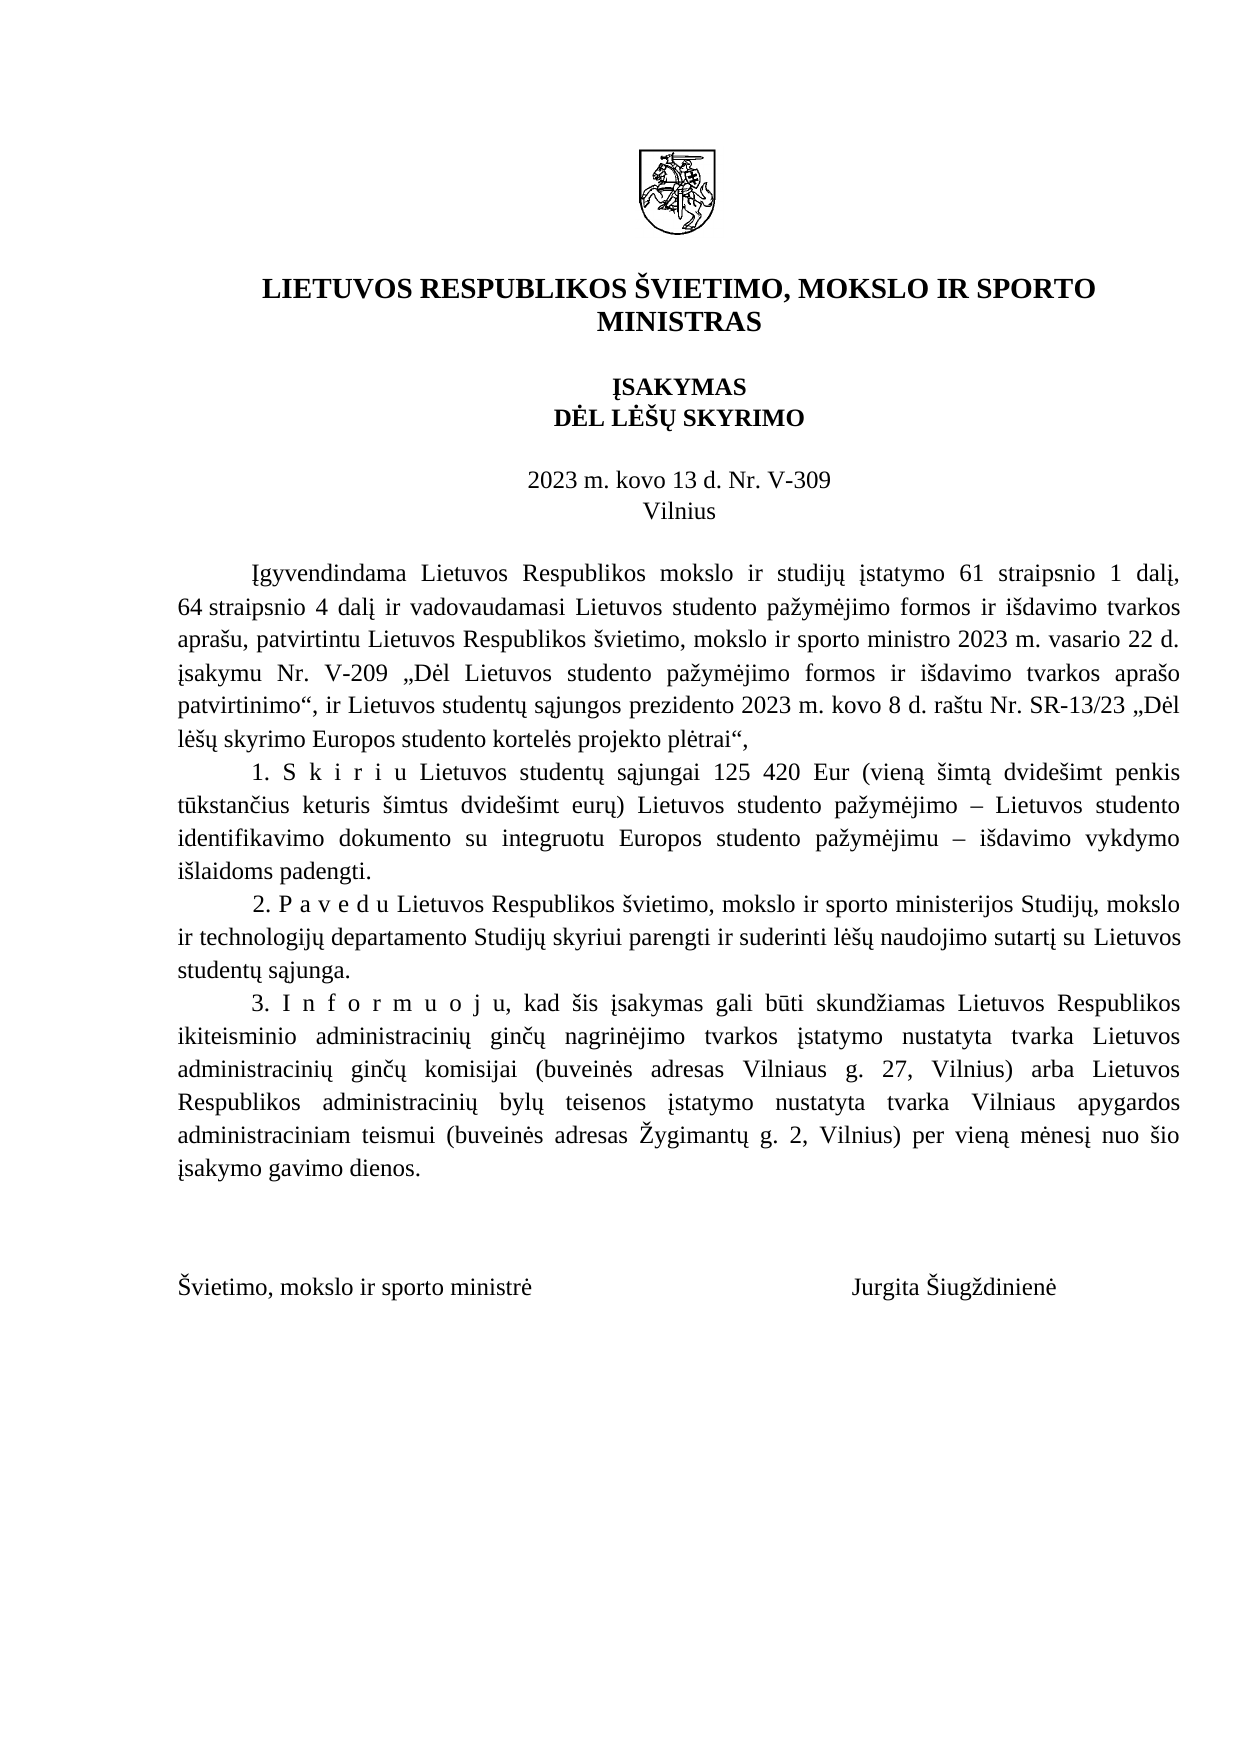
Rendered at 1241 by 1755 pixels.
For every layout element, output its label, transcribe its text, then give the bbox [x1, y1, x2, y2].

text Švietimo, mokslo ir sporto ministrė Jurgita Šiugždinienė [177, 1272, 1181, 1301]
text Vilnius [177, 496, 1181, 525]
text 1. S k i r i u Lietuvos studentų sąjungai 125 420 Eur (vieną šimtą dvidešimt penkis tūkstančius keturis šimtus dvidešimt eurų) Lietuvos studento pažymėjimo – Lietuvos studento identifikavimo dokumento su integruotu Europos studento pažymėjimu – išdavimo vykdymo išlaidoms padengti. [177, 757, 1181, 884]
text Įgyvendindama Lietuvos Respublikos mokslo ir studijų įstatymo 61 straipsnio 1 dalį, 64 straipsnio 4 dalį ir vadovaudamasi Lietuvos studento pažymėjimo formos ir išdavimo tvarkos aprašu, patvirtintu Lietuvos Respublikos švietimo, mokslo ir sporto ministro 2023 m. vasario 22 d. įsakymu Nr. V-209 „Dėl Lietuvos studento pažymėjimo formos ir išdavimo tvarkos aprašo patvirtinimo“, ir Lietuvos studentų sąjungos prezidento 2023 m. kovo 8 d. raštu Nr. SR-13/23 „Dėl lėšų skyrimo Europos studento kortelės projekto plėtrai“, [177, 558, 1181, 752]
text LIETUVOS RESPUBLIKOS ŠVIETIMO, MOKSLO IR SPORTO MINISTRAS [177, 271, 1181, 338]
text ĮSAKYMAS [177, 372, 1181, 400]
text 3. I n f o r m u o j u, kad šis įsakymas gali būti skundžiamas Lietuvos Respublikos ikiteisminio administracinių ginčų nagrinėjimo tvarkos įstatymo nustatyta tvarka Lietuvos administracinių ginčų komisijai (buveinės adresas Vilniaus g. 27, Vilnius) arba Lietuvos Respublikos administracinių bylų teisenos įstatymo nustatyta tvarka Vilniaus apygardos administraciniam teismui (buveinės adresas Žygimantų g. 2, Vilnius) per vieną mėnesį nuo šio įsakymo gavimo dienos. [177, 988, 1181, 1182]
text 2. P a v e d u Lietuvos Respublikos švietimo, mokslo ir sporto ministerijos Studijų, mokslo ir technologijų departamento Studijų skyriui parengti ir suderinti lėšų naudojimo sutartį su Lietuvos studentų sąjunga. [177, 889, 1181, 983]
text DĖL LĖŠų skyrimo [177, 403, 1181, 432]
text 2023 m. kovo 13 d. Nr. V-309 [177, 465, 1181, 494]
